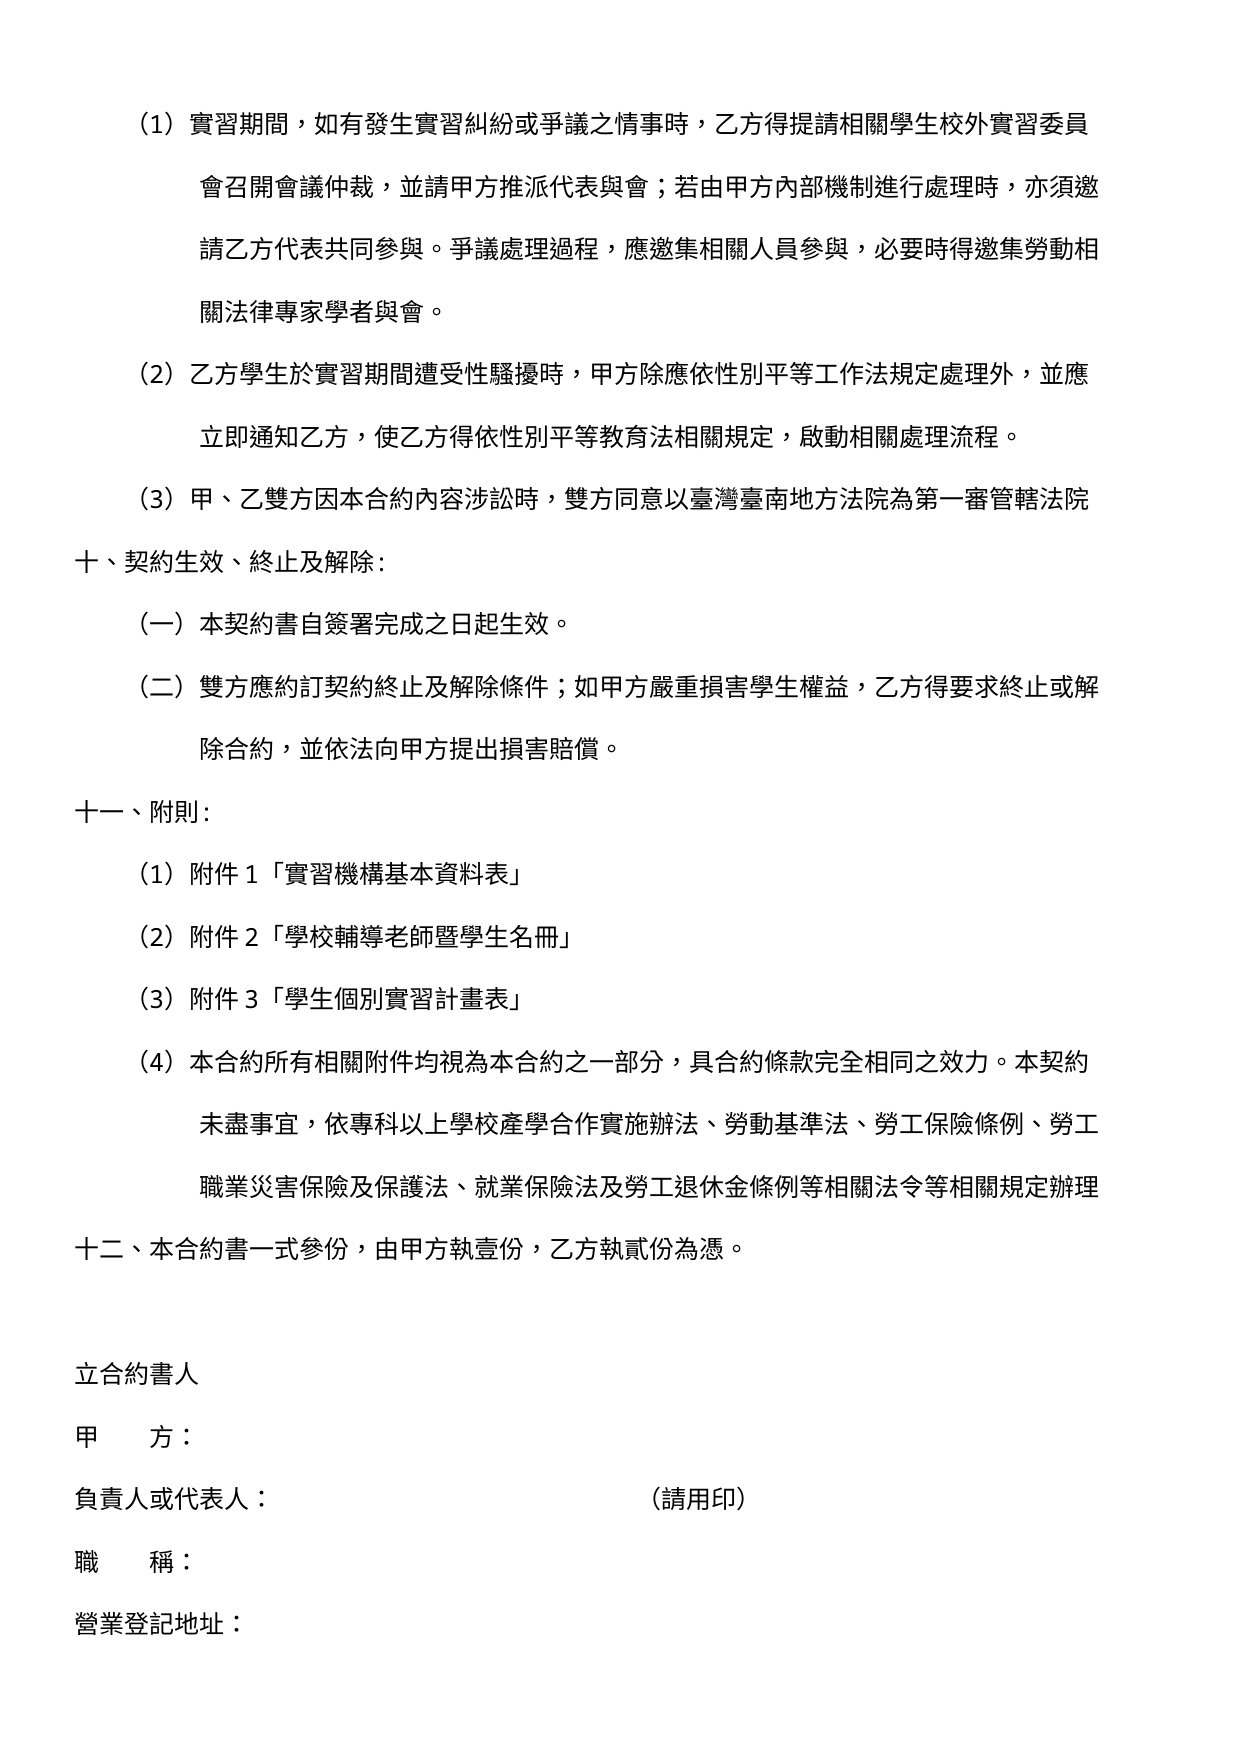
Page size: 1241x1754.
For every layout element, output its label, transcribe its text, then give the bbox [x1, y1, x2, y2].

list 實習期間，如有發生實習糾紛或爭議之情事時，乙方得提請相關學生校外實習委員會召開會議仲裁，並請甲方推派代表與會；若由甲方內部機制進行處理時，亦須邀請乙方代表共同參與。爭議處理過程，應邀集相關人員參與，必要時得邀集勞動相關法律專家學者與會。 [124, 81, 1104, 331]
list 本合約所有相關附件均視為本合約之一部分，具合約條款完全相同之效力。本契約未盡事宜，依專科以上學校產學合作實施辦法、勞動基準法、勞工保險條例、勞工職業災害保險及保護法、就業保險法及勞工退休金條例等相關法令等相關規定辦理 [124, 1018, 1104, 1206]
list 甲、乙雙方因本合約內容涉訟時，雙方同意以臺灣臺南地方法院為第一審管轄法院 [124, 456, 1104, 518]
text 甲 方： [74, 1393, 1004, 1456]
list 附件2「學校輔導老師暨學生名冊」 [124, 893, 1104, 956]
list 附件1「實習機構基本資料表」 [124, 831, 1104, 893]
text 十、契約生效、終止及解除: [74, 518, 1102, 581]
text 負責人或代表人： （請用印） [74, 1456, 1004, 1518]
list 附件3「學生個別實習計畫表」 [124, 956, 1104, 1018]
text 十一、附則: [74, 768, 1102, 831]
text （一）本契約書自簽署完成之日起生效。 [74, 581, 1102, 643]
text 職 稱： [74, 1518, 1004, 1581]
text 十二、本合約書一式參份，由甲方執壹份，乙方執貳份為憑。 [74, 1206, 1102, 1268]
list 乙方學生於實習期間遭受性騷擾時，甲方除應依性別平等工作法規定處理外，並應立即通知乙方，使乙方得依性別平等教育法相關規定，啟動相關處理流程。 [124, 331, 1104, 456]
text 營業登記地址： [74, 1581, 1004, 1643]
text 立合約書人 [74, 1331, 1004, 1393]
text （二）雙方應約訂契約終止及解除條件；如甲方嚴重損害學生權益，乙方得要求終止或解除合約，並依法向甲方提出損害賠償。 [124, 643, 1102, 768]
